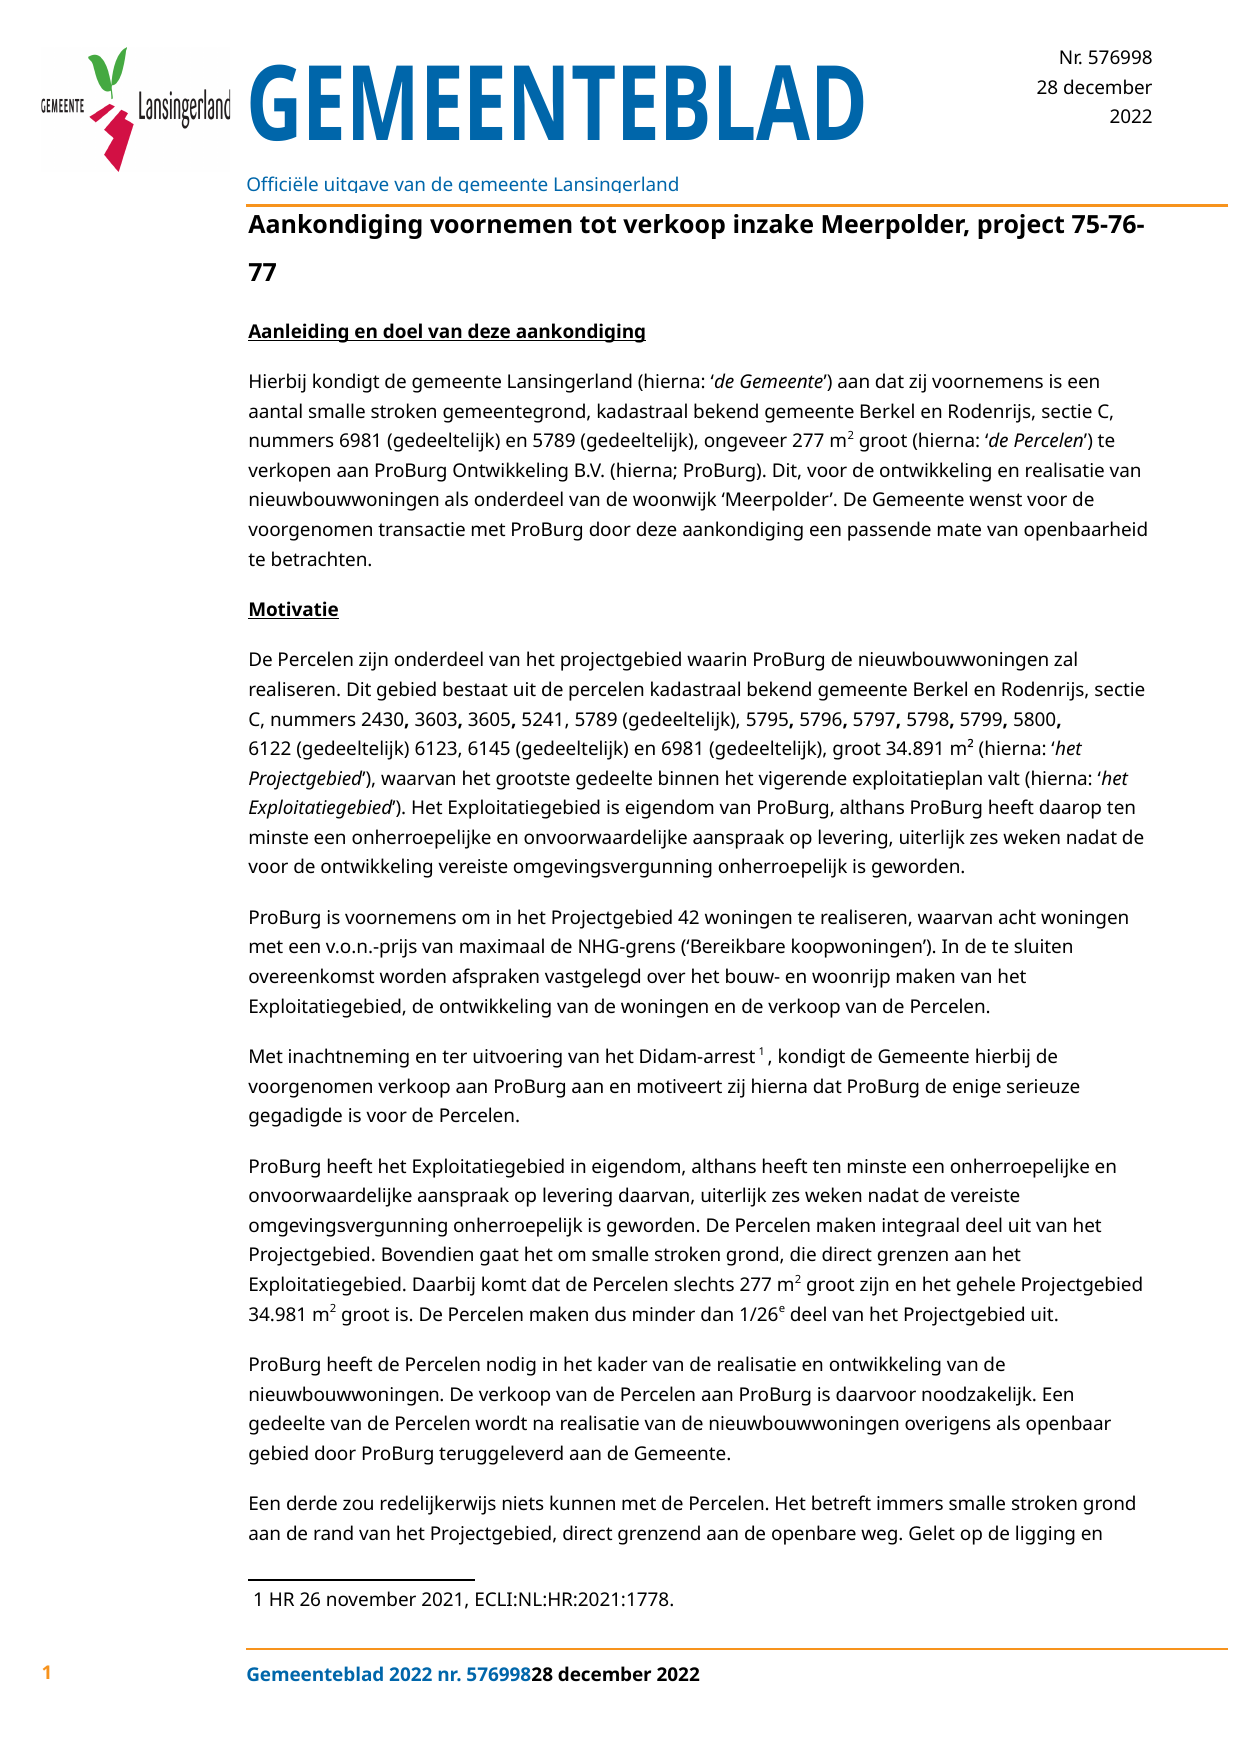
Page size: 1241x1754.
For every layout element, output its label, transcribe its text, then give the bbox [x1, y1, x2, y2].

text Met inachtneming en ter uitvoering van het Didam-arrest, kondigt de Gemeente hierbij de voorgenomen verkoop aan ProBurg aan en motiveert zij hierna dat ProBurg de enige serieuze gegadigde is voor de Percelen. [248, 1043, 1152, 1128]
text Een derde zou redelijkerwijs niets kunnen met de Percelen. Het betreft immers smalle stroken grond aan de rand van het Projectgebied, direct grenzend aan de openbare weg. Gelet op de ligging en [248, 1490, 1152, 1546]
text Aankondiging voornemen tot verkoop inzake Meerpolder, project 75-76-77 [248, 207, 1152, 288]
text ProBurg heeft de Percelen nodig in het kader van de realisatie en ontwikkeling van de nieuwbouwwoningen. De verkoop van de Percelen aan ProBurg is daarvoor noodzakelijk. Een gedeelte van de Percelen wordt na realisatie van de nieuwbouwwoningen overigens als openbaar gebied door ProBurg teruggeleverd aan de Gemeente. [248, 1351, 1152, 1466]
text ProBurg heeft het Exploitatiegebied in eigendom, althans heeft ten minste een onherroepelijke en onvoorwaardelijke aanspraak op levering daarvan, uiterlijk zes weken nadat de vereiste omgevingsvergunning onherroepelijk is geworden. De Percelen maken integraal deel uit van het Projectgebied. Bovendien gaat het om smalle stroken grond, die direct grenzen aan het Exploitatiegebied. Daarbij komt dat de Percelen slechts 277 m2 groot zijn en het gehele Projectgebied 34.981 m2 groot is. De Percelen maken dus minder dan 1/26e deel van het Projectgebied uit. [248, 1153, 1152, 1327]
text De Percelen zijn onderdeel van het projectgebied waarin ProBurg de nieuwbouwwoningen zal realiseren. Dit gebied bestaat uit de percelen kadastraal bekend gemeente Berkel en Rodenrijs, sectie C, nummers 2430, 3603, 3605, 5241, 5789 (gedeeltelijk), 5795, 5796, 5797, 5798, 5799, 5800, 6122 (gedeeltelijk) 6123, 6145 (gedeeltelijk) en 6981 (gedeeltelijk), groot 34.891 m² (hierna: ‘het Projectgebied’), waarvan het grootste gedeelte binnen het vigerende exploitatieplan valt (hierna: ‘het Exploitatiegebied’). Het Exploitatiegebied is eigendom van ProBurg, althans ProBurg heeft daarop ten minste een onherroepelijke en onvoorwaardelijke aanspraak op levering, uiterlijk zes weken nadat de voor de ontwikkeling vereiste omgevingsvergunning onherroepelijk is geworden. [248, 647, 1152, 879]
text Motivatie [248, 596, 1152, 622]
text Hierbij kondigt de gemeente Lansingerland (hierna: ‘de Gemeente’) aan dat zij voornemens is een aantal smalle stroken gemeentegrond, kadastraal bekend gemeente Berkel en Rodenrijs, sectie C, nummers 6981 (gedeeltelijk) en 5789 (gedeeltelijk), ongeveer 277 m2 groot (hierna: ‘de Percelen’) te verkopen aan ProBurg Ontwikkeling B.V. (hierna; ProBurg). Dit, voor de ontwikkeling en realisatie van nieuwbouwwoningen als onderdeel van de woonwijk ‘Meerpolder’. De Gemeente wenst voor de voorgenomen transactie met ProBurg door deze aankondiging een passende mate van openbaarheid te betrachten. [248, 368, 1152, 572]
text ProBurg is voornemens om in het Projectgebied 42 woningen te realiseren, waarvan acht woningen met een v.o.n.-prijs van maximaal de NHG-grens (‘Bereikbare koopwoningen’). In de te sluiten overeenkomst worden afspraken vastgelegd over het bouw- en woonrijp maken van het Exploitatiegebied, de ontwikkeling van de woningen en de verkoop van de Percelen. [248, 904, 1152, 1019]
text HR 26 november 2021, ECLI:NL:HR:2021:1778. [248, 1586, 1152, 1612]
text Aanleiding en doel van deze aankondiging [248, 318, 1152, 344]
picture [41, 47, 231, 172]
